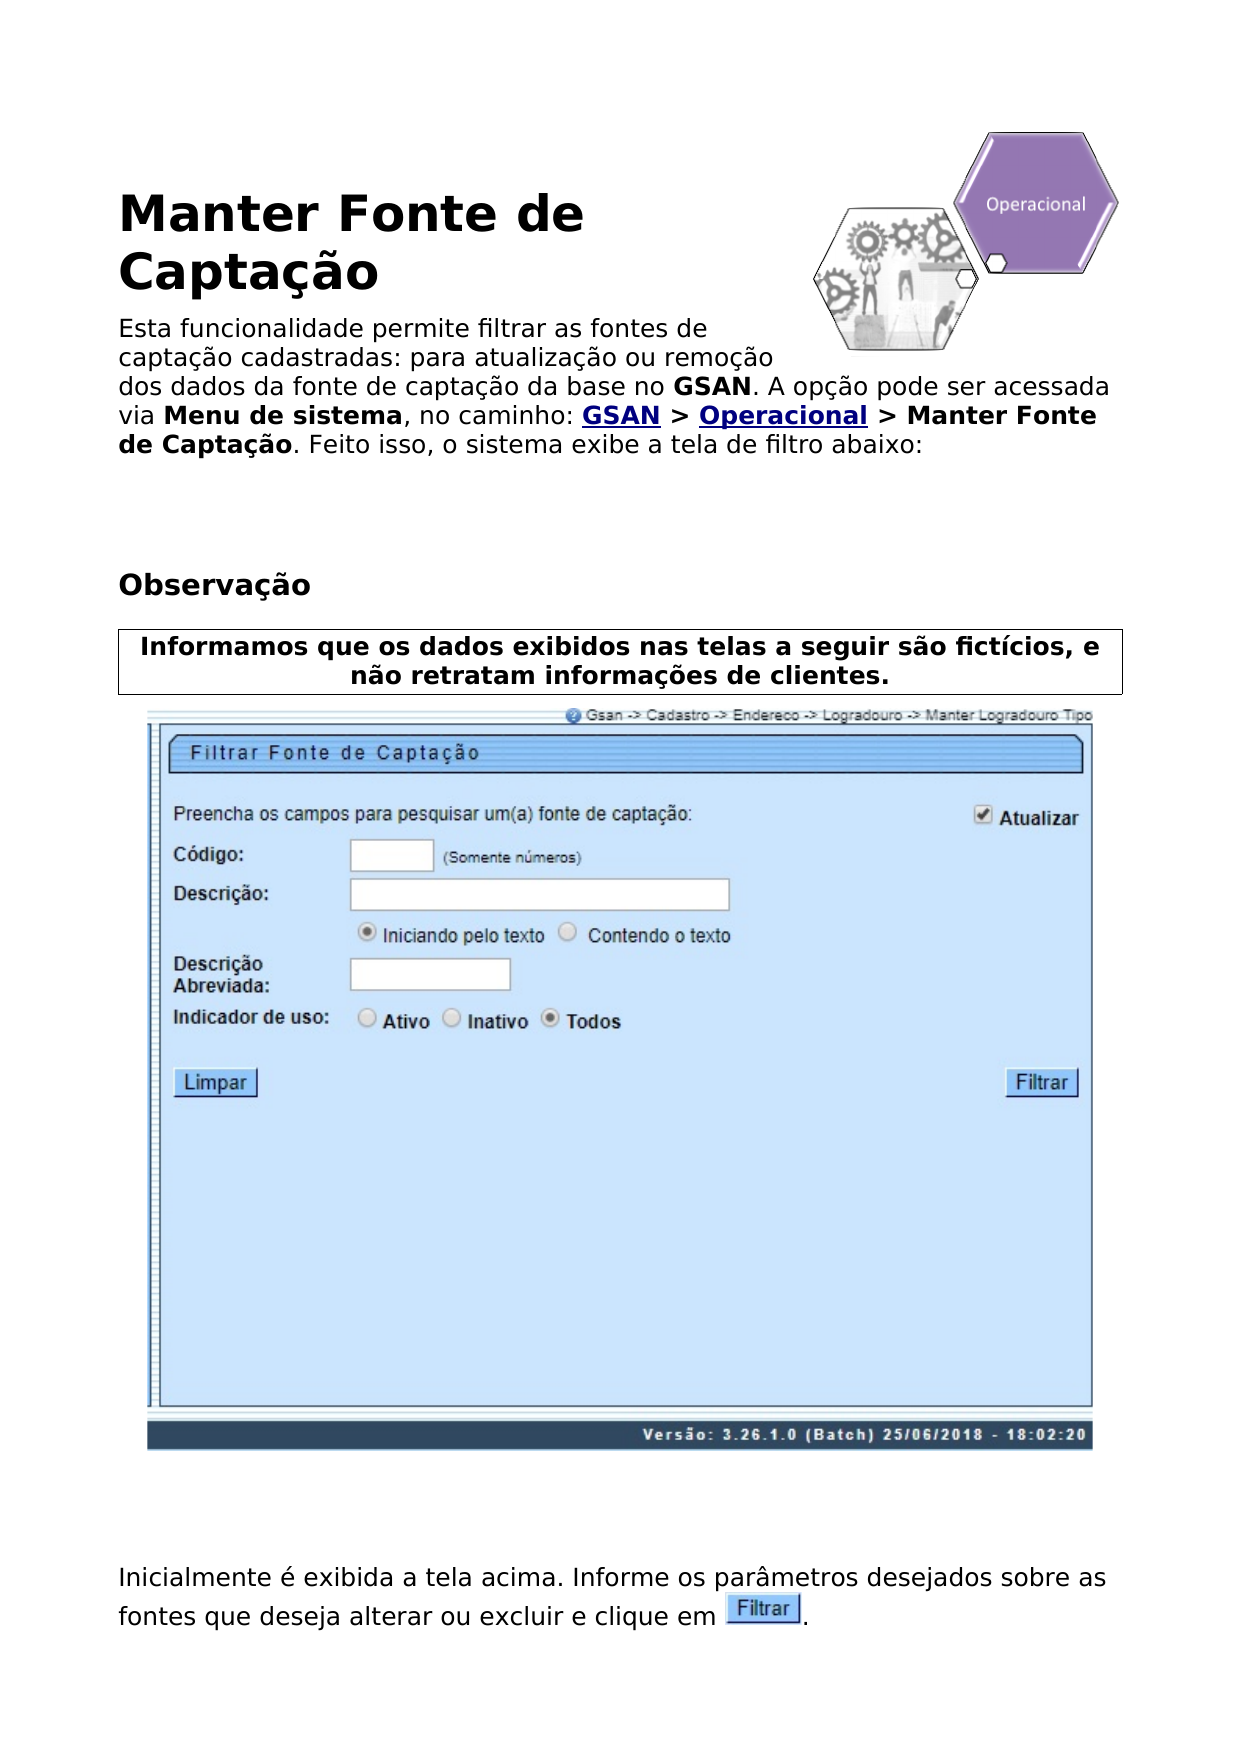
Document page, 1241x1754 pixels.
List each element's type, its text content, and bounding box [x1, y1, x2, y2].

text Inicialmente é exibida a tela acima. Informe os parâmetros desejados sobre as fontes que deseja alterar ou excluir e clique em . [118, 1563, 1122, 1631]
text Esta funcionalidade permite filtrar as fontes de captação cadastradas: para atualização ou remoção dos dados da fonte de captação da base no GSAN. A opção pode ser acessada via Menu de sistema, no caminho: GSAN > Operacional > Manter Fonte de Captação. Feito isso, o sistema exibe a tela de filtro abaixo: [118, 314, 1122, 459]
picture [725, 1592, 802, 1625]
picture [809, 118, 1123, 357]
subtitle Observação [118, 568, 1122, 602]
picture [147, 708, 1093, 1451]
table_header Informamos que os dados exibidos nas telas a seguir são fictícios, e não retratam informações de clientes. [119, 630, 1122, 693]
subtitle Manter Fonte de Captação [118, 185, 809, 301]
